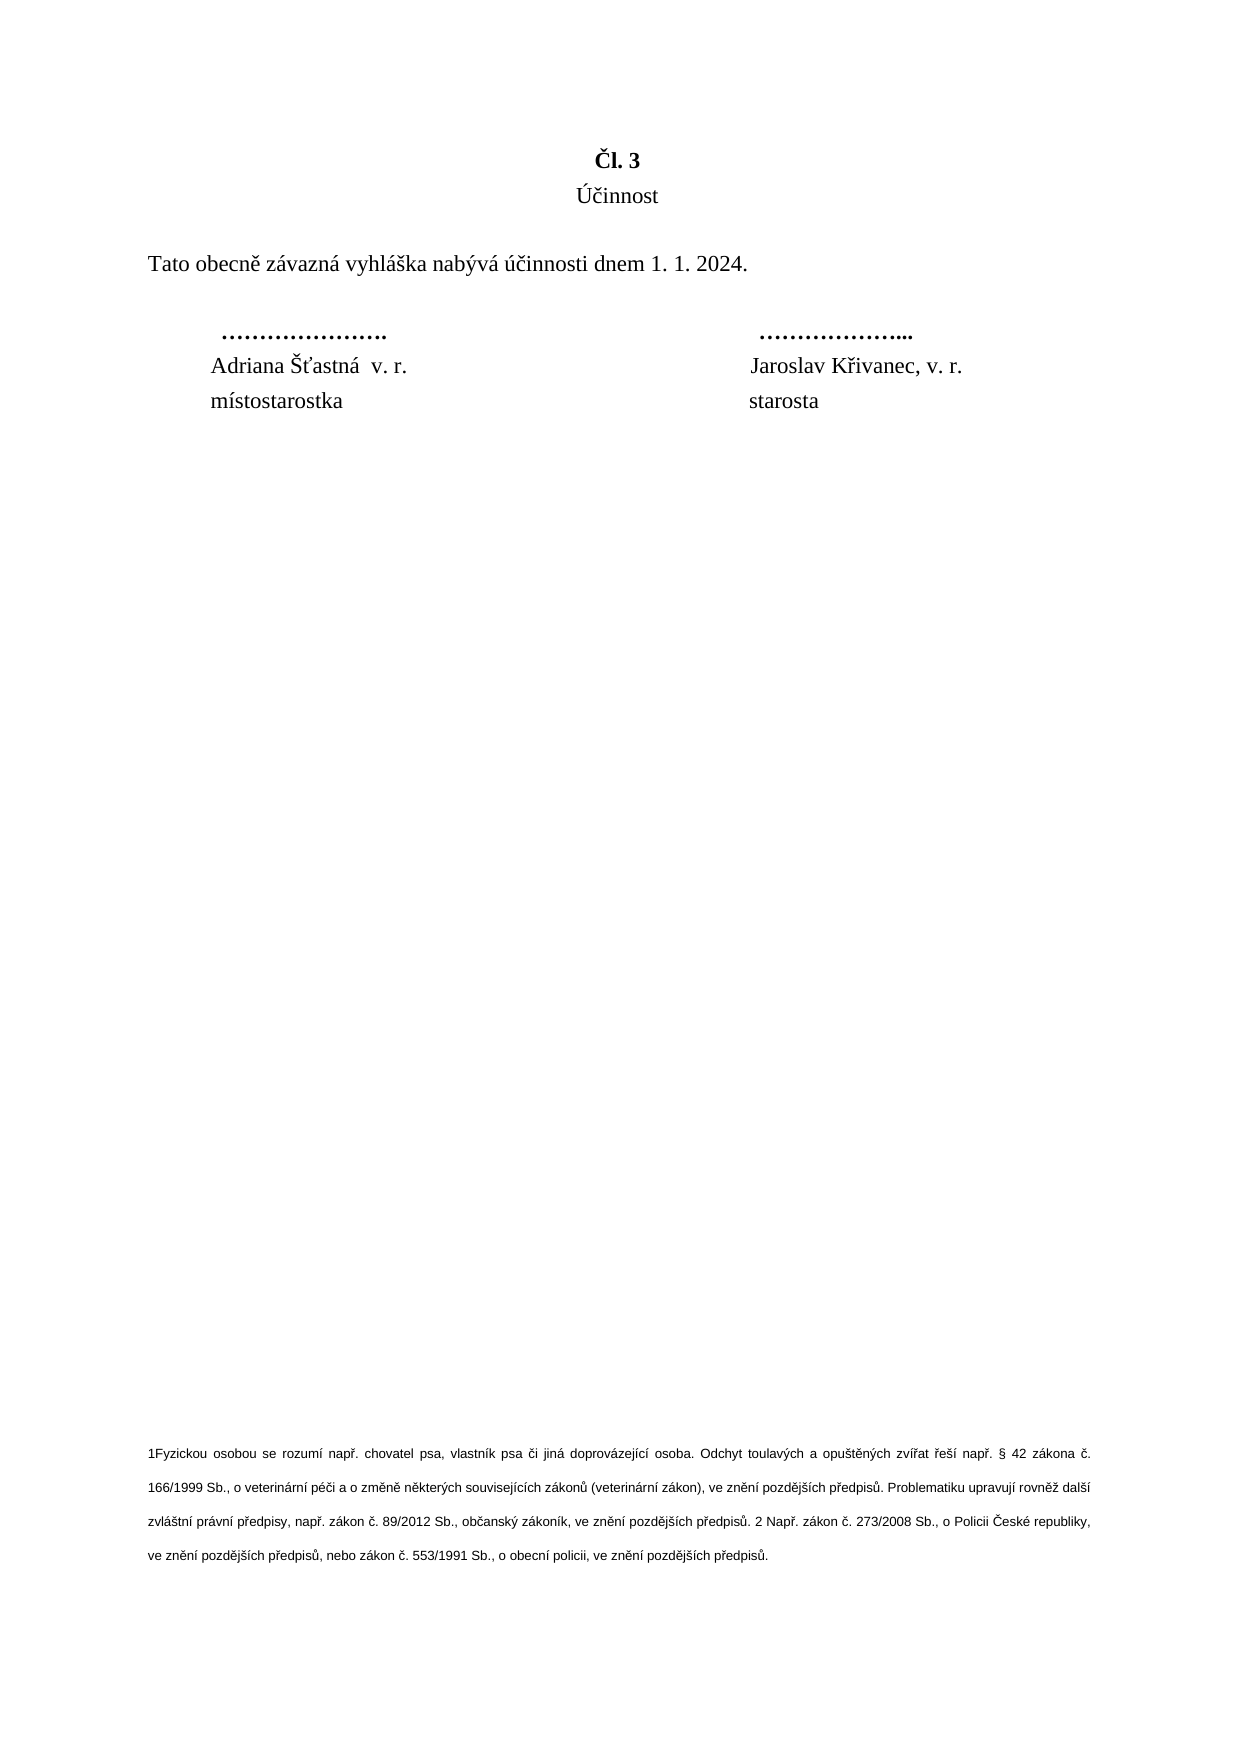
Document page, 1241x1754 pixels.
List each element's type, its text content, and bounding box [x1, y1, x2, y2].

text Čl. 3 [148, 148, 1093, 174]
text Účinnost [148, 182, 1093, 208]
text Adriana Šťastná v. r. Jaroslav Křivanec, v. r. [148, 353, 1093, 379]
text Tato obecně závazná vyhláška nabývá účinnosti dnem 1. 1. 2024. [148, 250, 1093, 276]
text 1Fyzickou osobou se rozumí např. chovatel psa, vlastník psa či jiná doprovázející osoba. Odchyt toulavých a opuštěných zvířat řeší např. § 42 zákona č. 166/1999 Sb., o veterinární péči a o změně některých souvisejících zákonů (veterinární zákon), ve znění pozdějších předpisů. Problematiku upravují rovněž další zvláštní právní předpisy, např. zákon č. 89/2012 Sb., občanský zákoník, ve znění pozdějších předpisů. 2 Např. zákon č. 273/2008 Sb., o Policii České republiky, ve znění pozdějších předpisů, nebo zákon č. 553/1991 Sb., o obecní policii, ve znění pozdějších předpisů. [148, 1446, 1093, 1575]
text místostarostka starosta [148, 387, 1093, 413]
subtitle …………………. ………………... [148, 318, 1093, 345]
